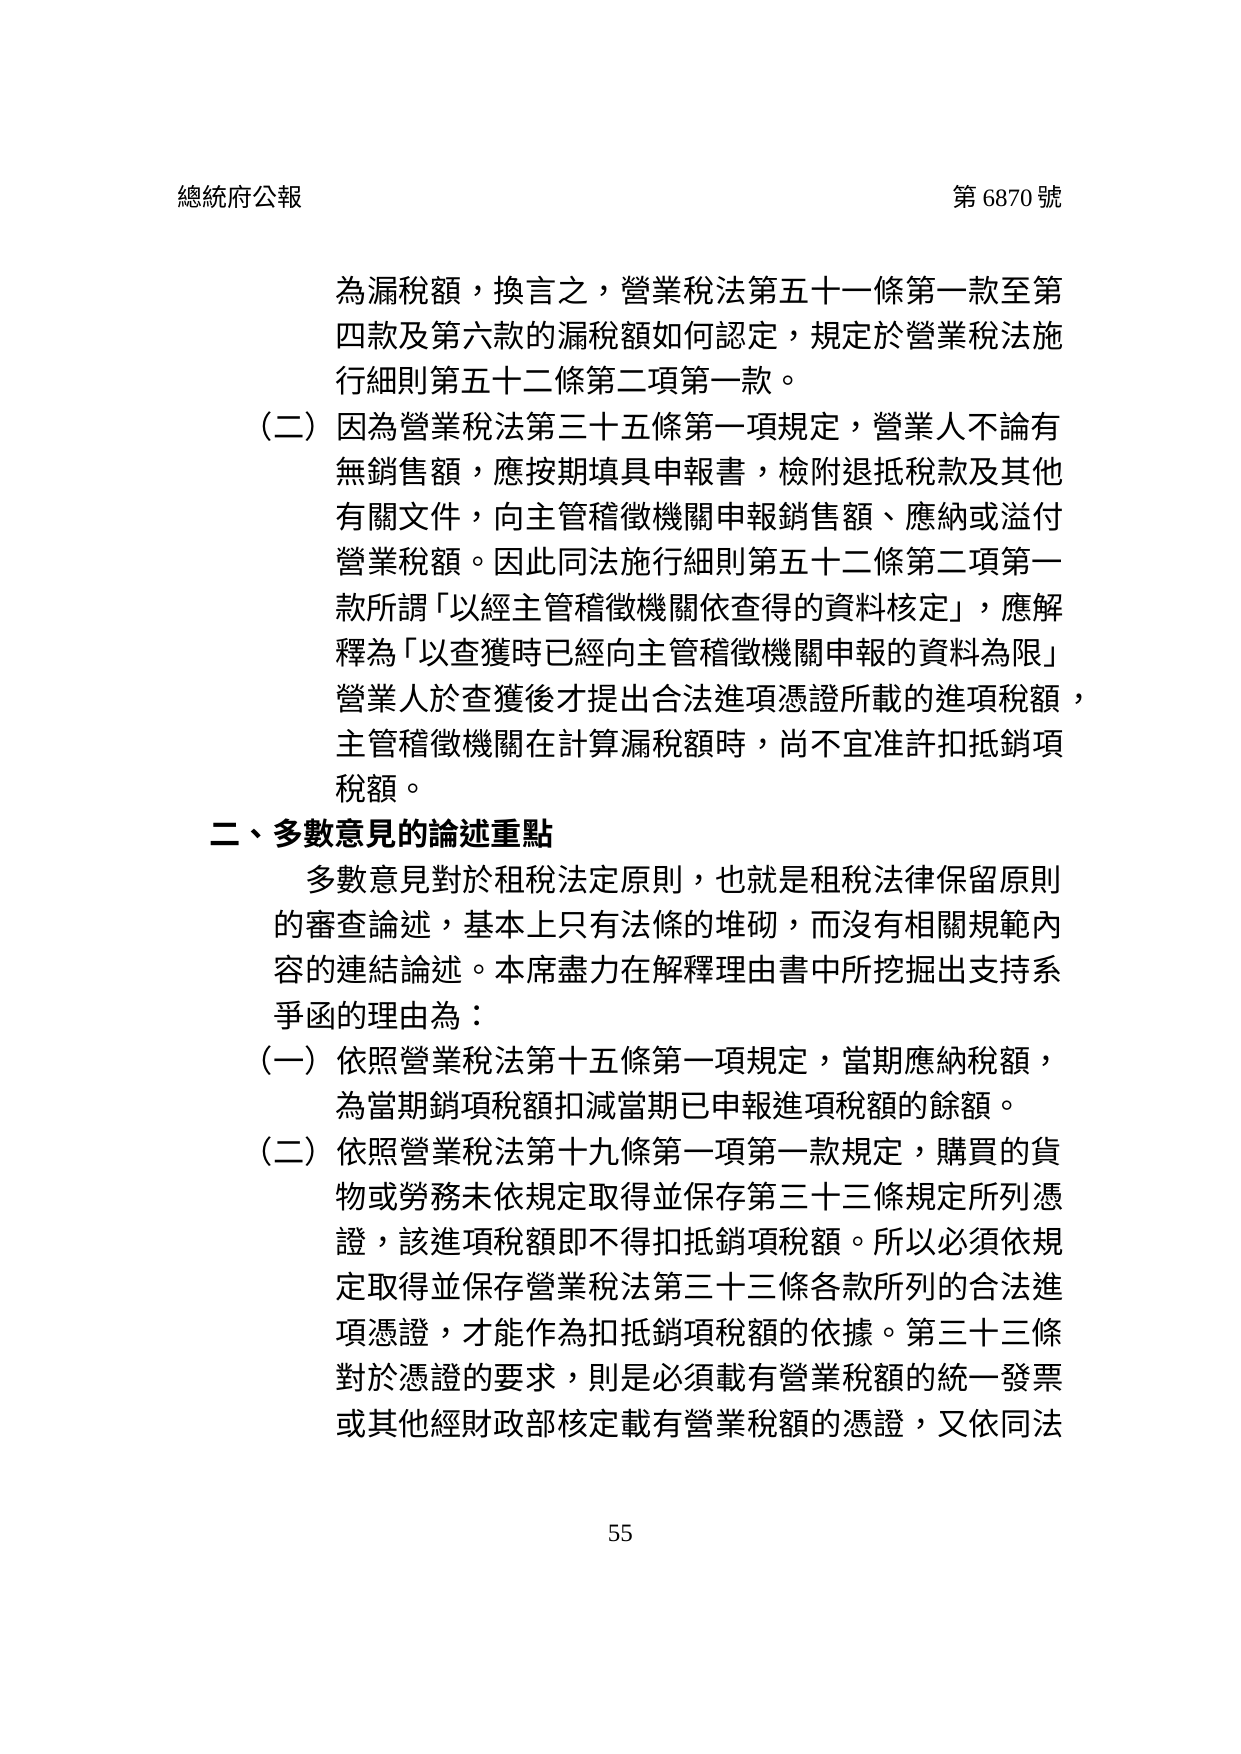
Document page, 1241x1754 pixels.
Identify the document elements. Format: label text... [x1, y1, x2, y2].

text （二）因為營業稅法第三十五條第一項規定，營業人不論有無銷售額，應按期填具申報書，檢附退抵稅款及其他有關文件，向主管稽徵機關申報銷售額、應納或溢付營業稅額。因此同法施行細則第五十二條第二項第一款所謂「以經主管稽徵機關依查得的資料核定」，應解釋為「以查獲時已經向主管稽徵機關申報的資料為限」，營業人於查獲後才提出合法進項憑證所載的進項稅額，主管稽徵機關在計算漏稅額時，尚不宜准許扣抵銷項稅額。 [241, 402, 1063, 809]
text 多數意見對於租稅法定原則，也就是租稅法律保留原則的審查論述，基本上只有法條的堆砌，而沒有相關規範內容的連結論述。本席盡力在解釋理由書中所挖掘出支持系爭函的理由為： [273, 855, 1063, 1036]
text （一）依照營業稅法第十五條第一項規定，當期應納稅額，為當期銷項稅額扣減當期已申報進項稅額的餘額。 [241, 1036, 1063, 1127]
text 為漏稅額，換言之，營業稅法第五十一條第一款至第四款及第六款的漏稅額如何認定，規定於營業稅法施行細則第五十二條第二項第一款。 [241, 266, 1063, 402]
text 二、多數意見的論述重點 [209, 809, 1063, 855]
text （二）依照營業稅法第十九條第一項第一款規定，購買的貨物或勞務未依規定取得並保存第三十三條規定所列憑證，該進項稅額即不得扣抵銷項稅額。所以必須依規定取得並保存營業稅法第三十三條各款所列的合法進項憑證，才能作為扣抵銷項稅額的依據。第三十三條對於憑證的要求，則是必須載有營業稅額的統一發票或其他經財政部核定載有營業稅額的憑證，又依同法 [241, 1127, 1063, 1444]
